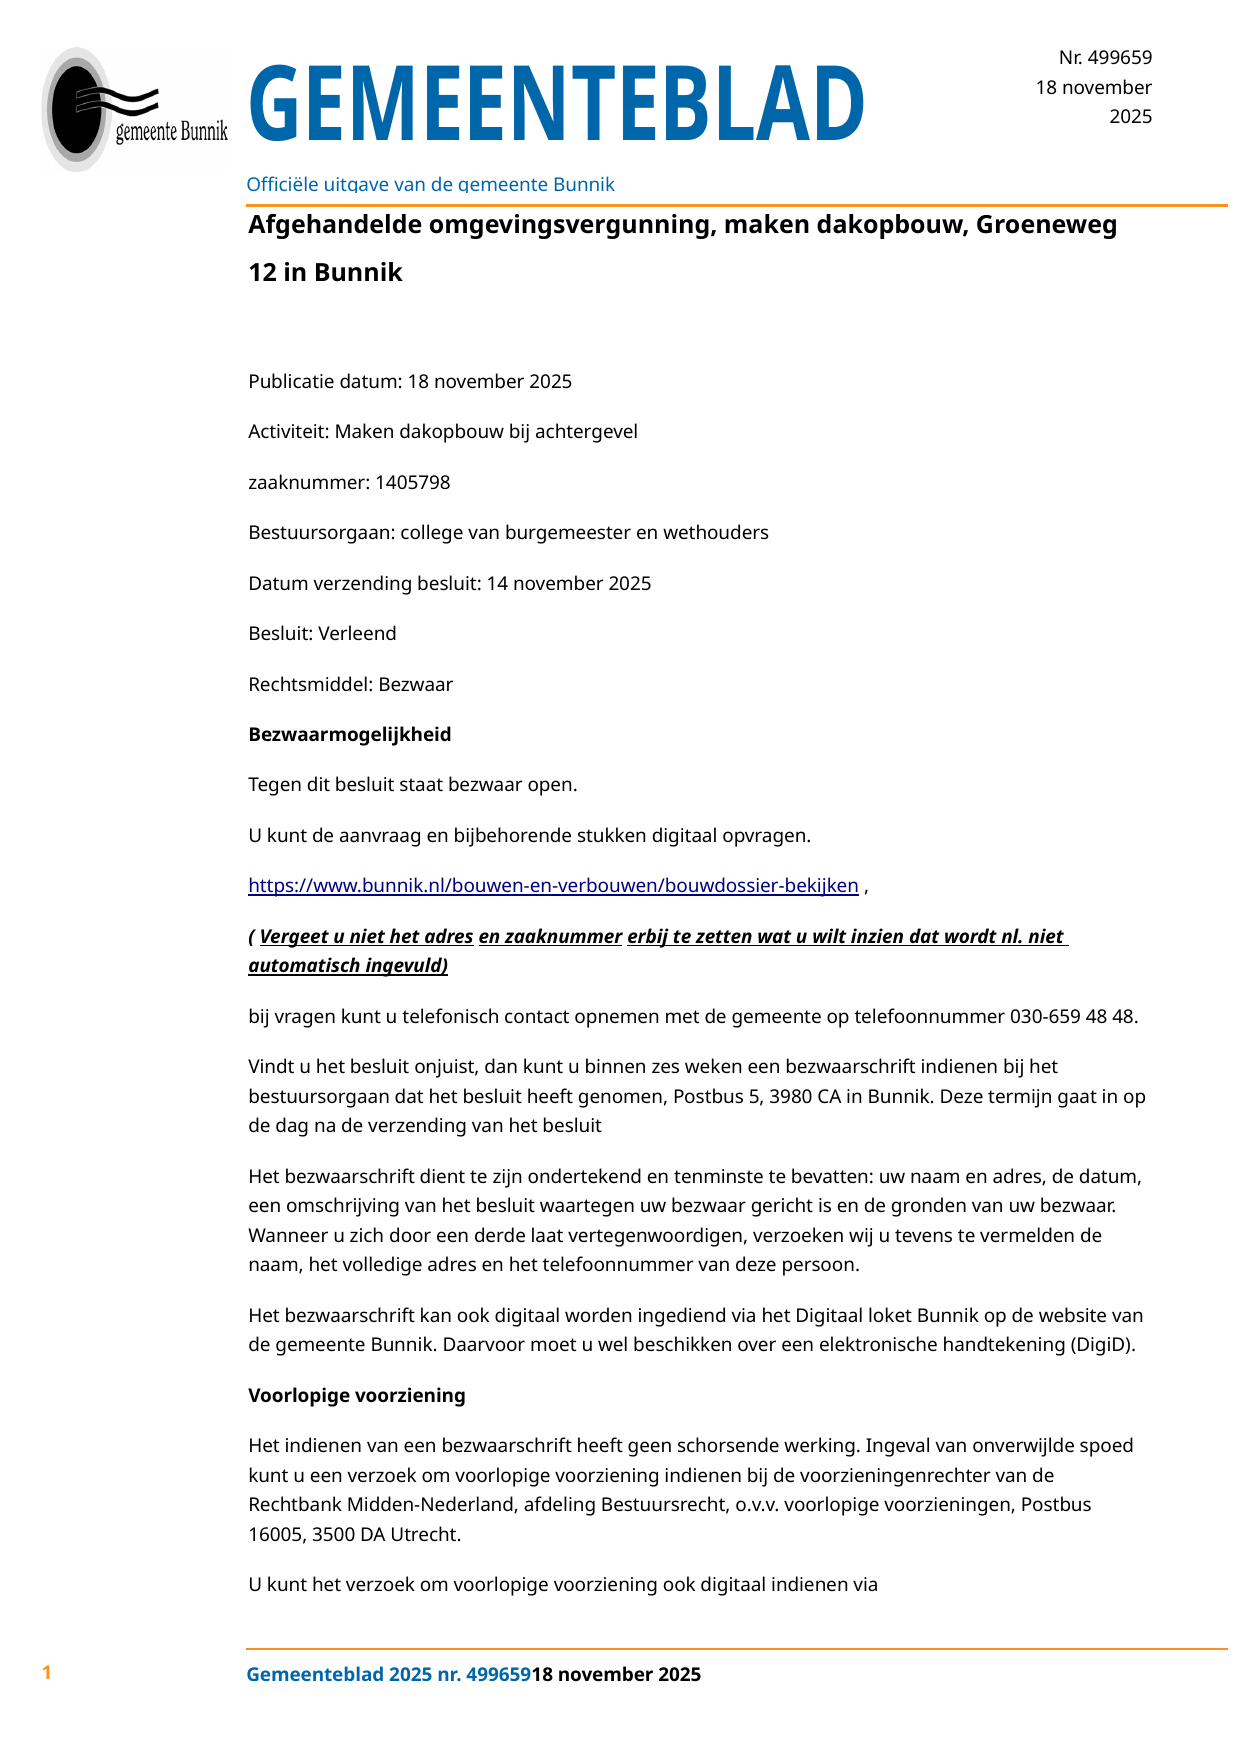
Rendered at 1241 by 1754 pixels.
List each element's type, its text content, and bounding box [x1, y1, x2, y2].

text Het indienen van een bezwaarschrift heeft geen schorsende werking. Ingeval van onverwijlde spoed kunt u een verzoek om voorlopige voorziening indienen bij de voorzieningenrechter van de Rechtbank Midden-Nederland, afdeling Bestuursrecht, o.v.v. voorlopige voorzieningen, Postbus 16005, 3500 DA Utrecht. [248, 1432, 1152, 1547]
text Publicatie datum: 18 november 2025 [248, 368, 1152, 394]
text bij vragen kunt u telefonisch contact opnemen met de gemeente op telefoonnummer 030-659 48 48. [248, 1003, 1152, 1029]
picture [41, 47, 231, 172]
text Het bezwaarschrift kan ook digitaal worden ingediend via het Digitaal loket Bunnik op de website van de gemeente Bunnik. Daarvoor moet u wel beschikken over een elektronische handtekening (DigiD). [248, 1302, 1152, 1357]
text Voorlopige voorziening [248, 1382, 1152, 1408]
text Afgehandelde omgevingsvergunning, maken dakopbouw, Groeneweg 12 in Bunnik [248, 207, 1152, 288]
text Bestuursorgaan: college van burgemeester en wethouders [248, 519, 1152, 545]
text Tegen dit besluit staat bezwaar open. [248, 772, 1152, 797]
text U kunt het verzoek om voorlopige voorziening ook digitaal indienen via [248, 1572, 1152, 1597]
text U kunt de aanvraag en bijbehorende stukken digitaal opvragen. [248, 822, 1152, 848]
text Besluit: Verleend [248, 620, 1152, 646]
text Vindt u het besluit onjuist, dan kunt u binnen zes weken een bezwaarschrift indienen bij het bestuursorgaan dat het besluit heeft genomen, Postbus 5, 3980 CA in Bunnik. Deze termijn gaat in op de dag na de verzending van het besluit [248, 1053, 1152, 1138]
text Activiteit: Maken dakopbouw bij achtergevel [248, 419, 1152, 444]
text Bezwaarmogelijkheid [248, 721, 1152, 747]
text https://www.bunnik.nl/bouwen-en-verbouwen/bouwdossier-bekijken , [248, 872, 1152, 898]
text Datum verzending besluit: 14 november 2025 [248, 570, 1152, 596]
text ( Vergeet u niet het adres en zaaknummer erbij te zetten wat u wilt inzien dat wordt nl. niet automatisch ingevuld) [248, 923, 1152, 978]
text Rechtsmiddel: Bezwaar [248, 671, 1152, 697]
text Het bezwaarschrift dient te zijn ondertekend en tenminste te bevatten: uw naam en adres, de datum, een omschrijving van het besluit waartegen uw bezwaar gericht is en de gronden van uw bezwaar. Wanneer u zich door een derde laat vertegenwoordigen, verzoeken wij u tevens te vermelden de naam, het volledige adres en het telefoonnummer van deze persoon. [248, 1163, 1152, 1277]
text zaaknummer: 1405798 [248, 469, 1152, 495]
